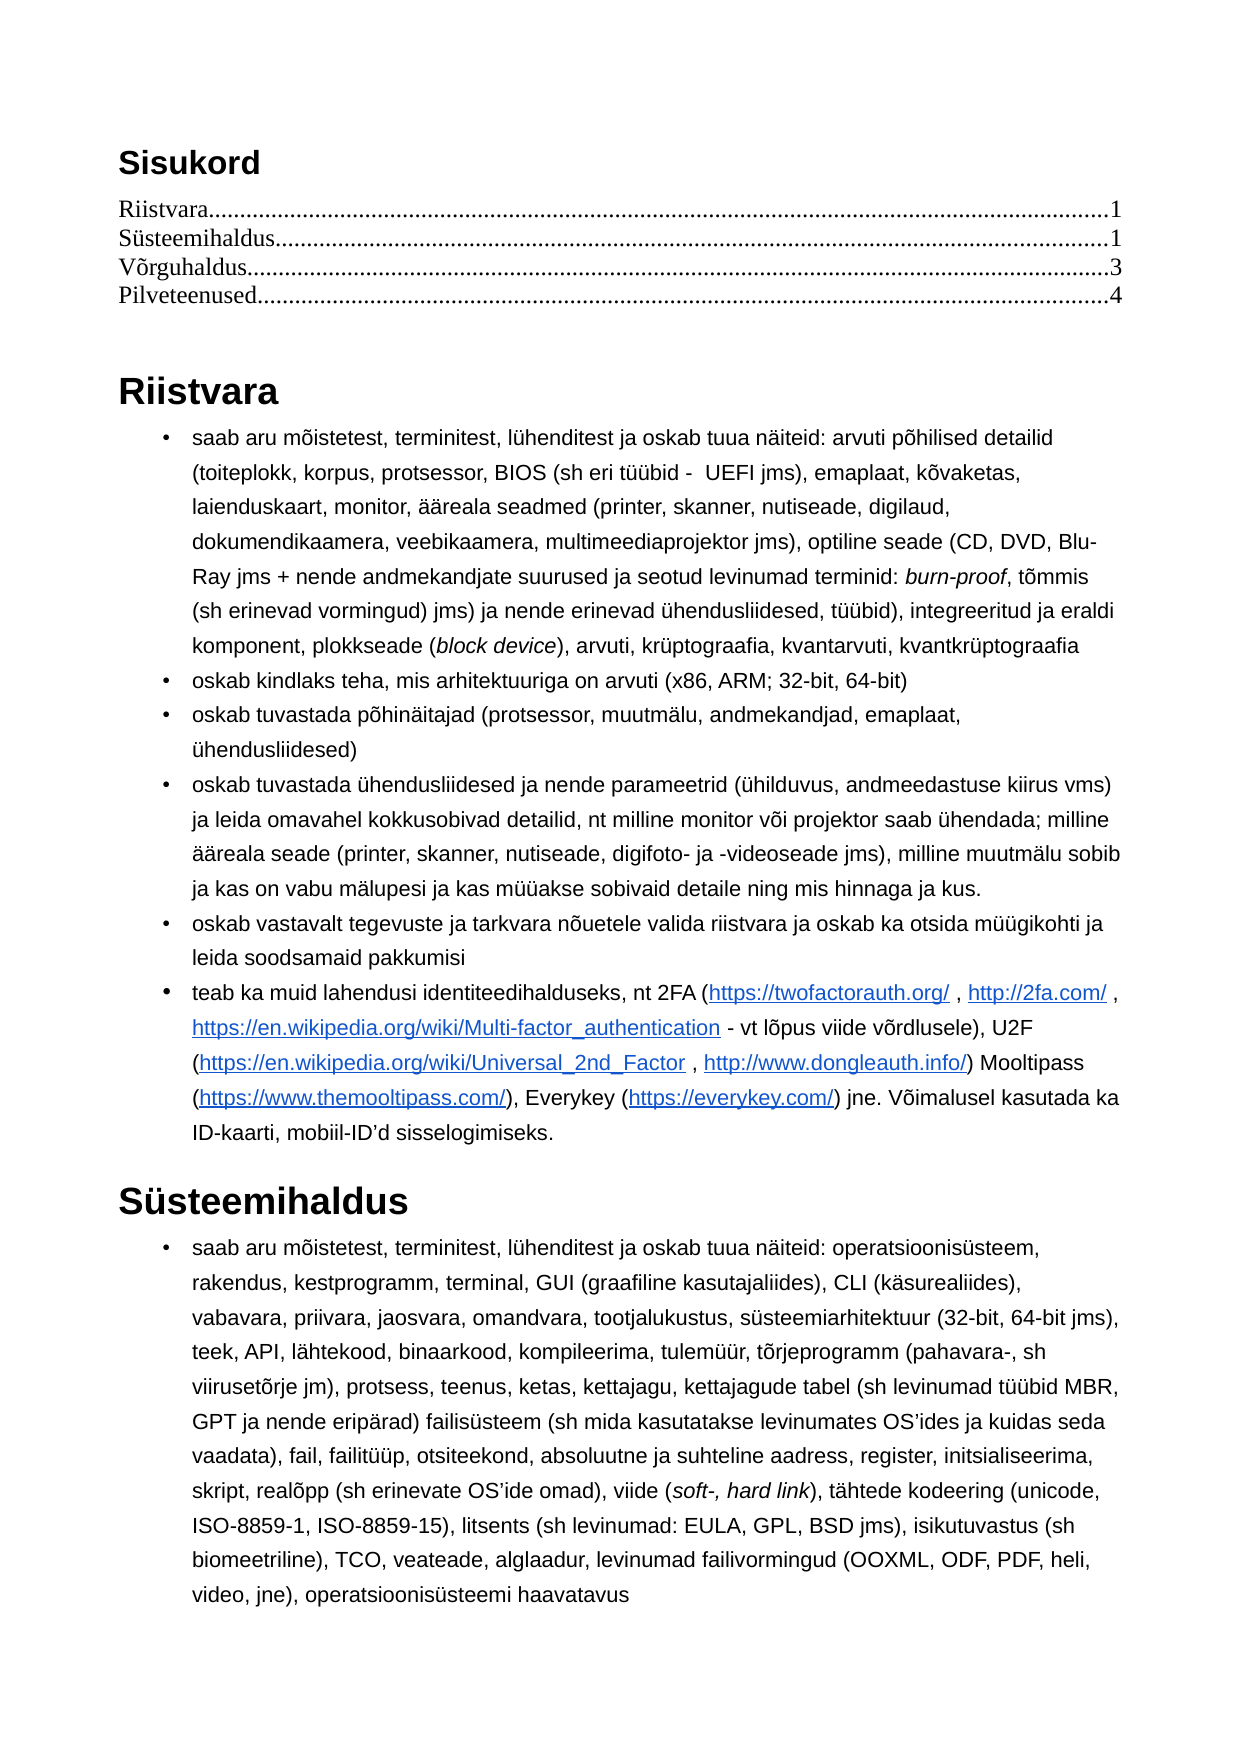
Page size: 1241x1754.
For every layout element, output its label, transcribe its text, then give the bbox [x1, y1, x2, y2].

list oskab kindlaks teha, mis arhitektuuriga on arvuti (x86, ARM; 32-bit, 64-bit) [162, 668, 1122, 693]
list teab ka muid lahendusi identiteedihalduseks, nt 2FA (https://twofactorauth.org/ , http://2fa.com/ , https://en.wikipedia.org/wiki/Multi-factor_authentication - vt lõpus viide võrdlusele), U2F (https://en.wikipedia.org/wiki/Universal_2nd_Factor , http://www.dongleauth.info/) Mooltipass (https://www.themooltipass.com/), Everykey (https://everykey.com/) jne. Võimalusel kasutada ka ID-kaarti, mobiil-ID’d sisselogimiseks. [162, 980, 1122, 1144]
list oskab vastavalt tegevuste ja tarkvara nõuetele valida riistvara ja oskab ka otsida müügikohti ja leida soodsamaid pakkumisi [162, 911, 1122, 970]
subtitle Riistvara [118, 369, 1122, 412]
text Pilveteenused 4 [118, 280, 1122, 309]
list saab aru mõistetest, terminitest, lühenditest ja oskab tuua näiteid: operatsioonisüsteem, rakendus, kestprogramm, terminal, GUI (graafiline kasutajaliides), CLI (käsurealiides), vabavara, priivara, jaosvara, omandvara, tootjalukustus, süsteemiarhitektuur (32-bit, 64-bit jms), teek, API, lähtekood, binaarkood, kompileerima, tulemüür, tõrjeprogramm (pahavara-, sh viirusetõrje jm), protsess, teenus, ketas, kettajagu, kettajagude tabel (sh levinumad tüübid MBR, GPT ja nende eripärad) failisüsteem (sh mida kasutatakse levinumates OS’ides ja kuidas seda vaadata), fail, failitüüp, otsiteekond, absoluutne ja suhteline aadress, register, initsialiseerima, skript, realõpp (sh erinevate OS’ide omad), viide (soft-, hard link), tähtede kodeering (unicode, ISO-8859-1, ISO-8859-15), litsents (sh levinumad: EULA, GPL, BSD jms), isikutuvastus (sh biomeetriline), TCO, veateade, alglaadur, levinumad failivormingud (OOXML, ODF, PDF, heli, video, jne), operatsioonisüsteemi haavatavus [162, 1235, 1122, 1607]
subtitle Süsteemihaldus [118, 1179, 1122, 1223]
text Võrguhaldus 3 [118, 252, 1122, 280]
text Riistvara 1 [118, 194, 1122, 223]
list saab aru mõistetest, terminitest, lühenditest ja oskab tuua näiteid: arvuti põhilised detailid (toiteplokk, korpus, protsessor, BIOS (sh eri tüübid - UEFI jms), emaplaat, kõvaketas, laienduskaart, monitor, ääreala seadmed (printer, skanner, nutiseade, digilaud, dokumendikaamera, veebikaamera, multimeediaprojektor jms), optiline seade (CD, DVD, Blu-Ray jms + nende andmekandjate suurused ja seotud levinumad terminid: burn-proof, tõmmis (sh erinevad vormingud) jms) ja nende erinevad ühendusliidesed, tüübid), integreeritud ja eraldi komponent, plokkseade (block device), arvuti, krüptograafia, kvantarvuti, kvantkrüptograafia [162, 425, 1122, 658]
list oskab tuvastada põhinäitajad (protsessor, muutmälu, andmekandjad, emaplaat, ühendusliidesed) [162, 702, 1122, 762]
text Süsteemihaldus 1 [118, 223, 1122, 252]
list oskab tuvastada ühendusliidesed ja nende parameetrid (ühilduvus, andmeedastuse kiirus vms) ja leida omavahel kokkusobivad detailid, nt milline monitor või projektor saab ühendada; milline ääreala seade (printer, skanner, nutiseade, digifoto- ja -videoseade jms), milline muutmälu sobib ja kas on vabu mälupesi ja kas müüakse sobivaid detaile ning mis hinnaga ja kus. [162, 772, 1122, 901]
subtitle Sisukord [118, 143, 1122, 182]
